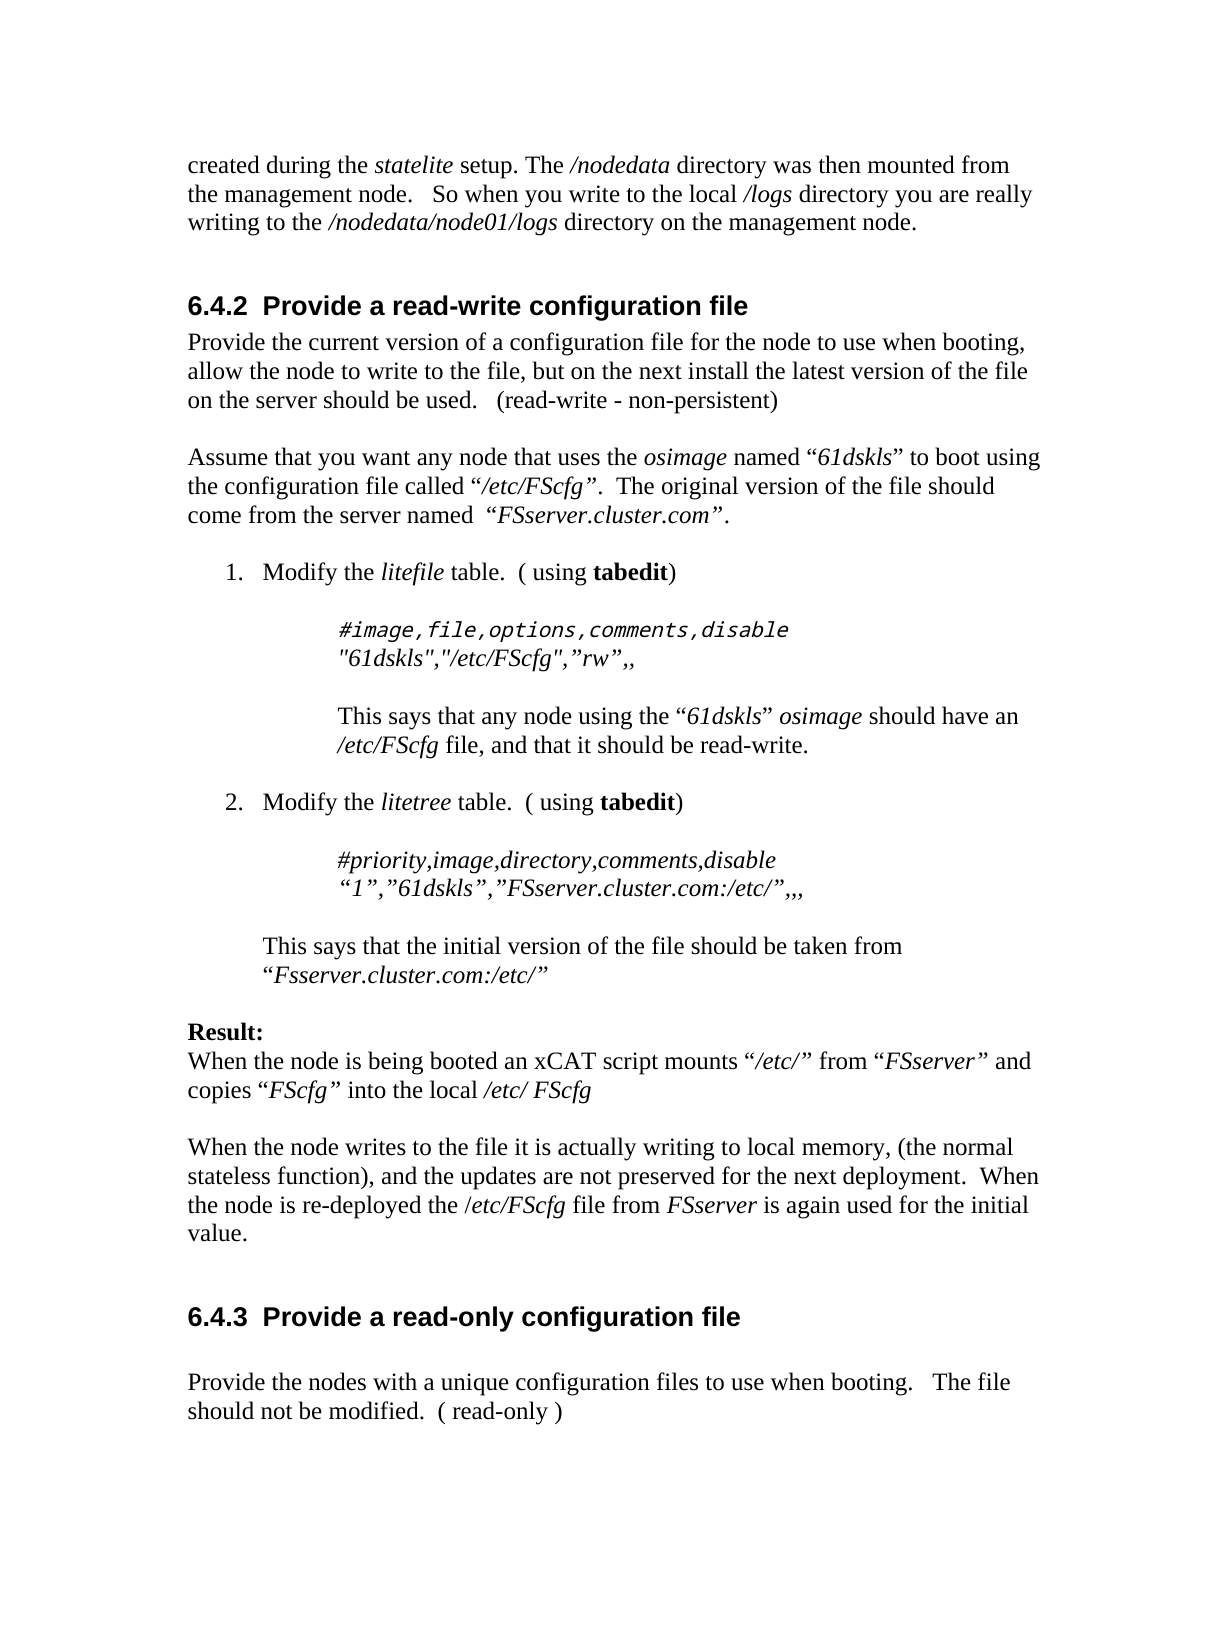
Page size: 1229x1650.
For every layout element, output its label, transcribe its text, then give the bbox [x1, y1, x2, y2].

list Result: [150, 1017, 1041, 1046]
list “1”,”61dskls”,”FSserver.cluster.com:/etc/”,,, [300, 873, 1041, 902]
text Assume that you want any node that uses the osimage named “61dskls” to boot using the configuration file called “/etc/FScfg”. The original version of the file should come from the server named “FSserver.cluster.com”. [187, 442, 1041, 529]
list Modify the litetree table. ( using tabedit) [225, 787, 1041, 816]
list Modify the litefile table. ( using tabedit) [225, 557, 1041, 586]
text Provide the nodes with a unique configuration files to use when booting. The file should not be modified. ( read-only ) [187, 1367, 1041, 1425]
list #image,file,options,comments,disable [225, 615, 1041, 643]
list This says that any node using the “61dskls” osimage should have an /etc/FScfg file, and that it should be read-write. [300, 701, 1041, 758]
text This says that the initial version of the file should be taken from “Fsserver.cluster.com:/etc/” [262, 931, 1041, 988]
list When the node is being booted an xCAT script mounts “/etc/” from “FSserver” and copies “FScfg” into the local /etc/ FScfg [150, 1046, 1041, 1103]
subtitle Provide a read-write configuration file [187, 290, 1041, 321]
list #priority,image,directory,comments,disable [225, 845, 1041, 873]
subtitle Provide a read-only configuration file [187, 1301, 1041, 1332]
list created during the statelite setup. The /nodedata directory was then mounted from the management node. So when you write to the local /logs directory you are really writing to the /nodedata/node01/logs directory on the management node. [150, 150, 1041, 236]
list "61dskls","/etc/FScfg",”rw”,, [225, 643, 1041, 672]
text Provide the current version of a configuration file for the node to use when booting, allow the node to write to the file, but on the next install the latest version of the file on the server should be used. (read-write - non-persistent) [187, 327, 1041, 414]
text When the node writes to the file it is actually writing to local memory, (the normal stateless function), and the updates are not preserved for the next deployment. When the node is re-deployed the /etc/FScfg file from FSserver is again used for the initial value. [187, 1132, 1041, 1247]
